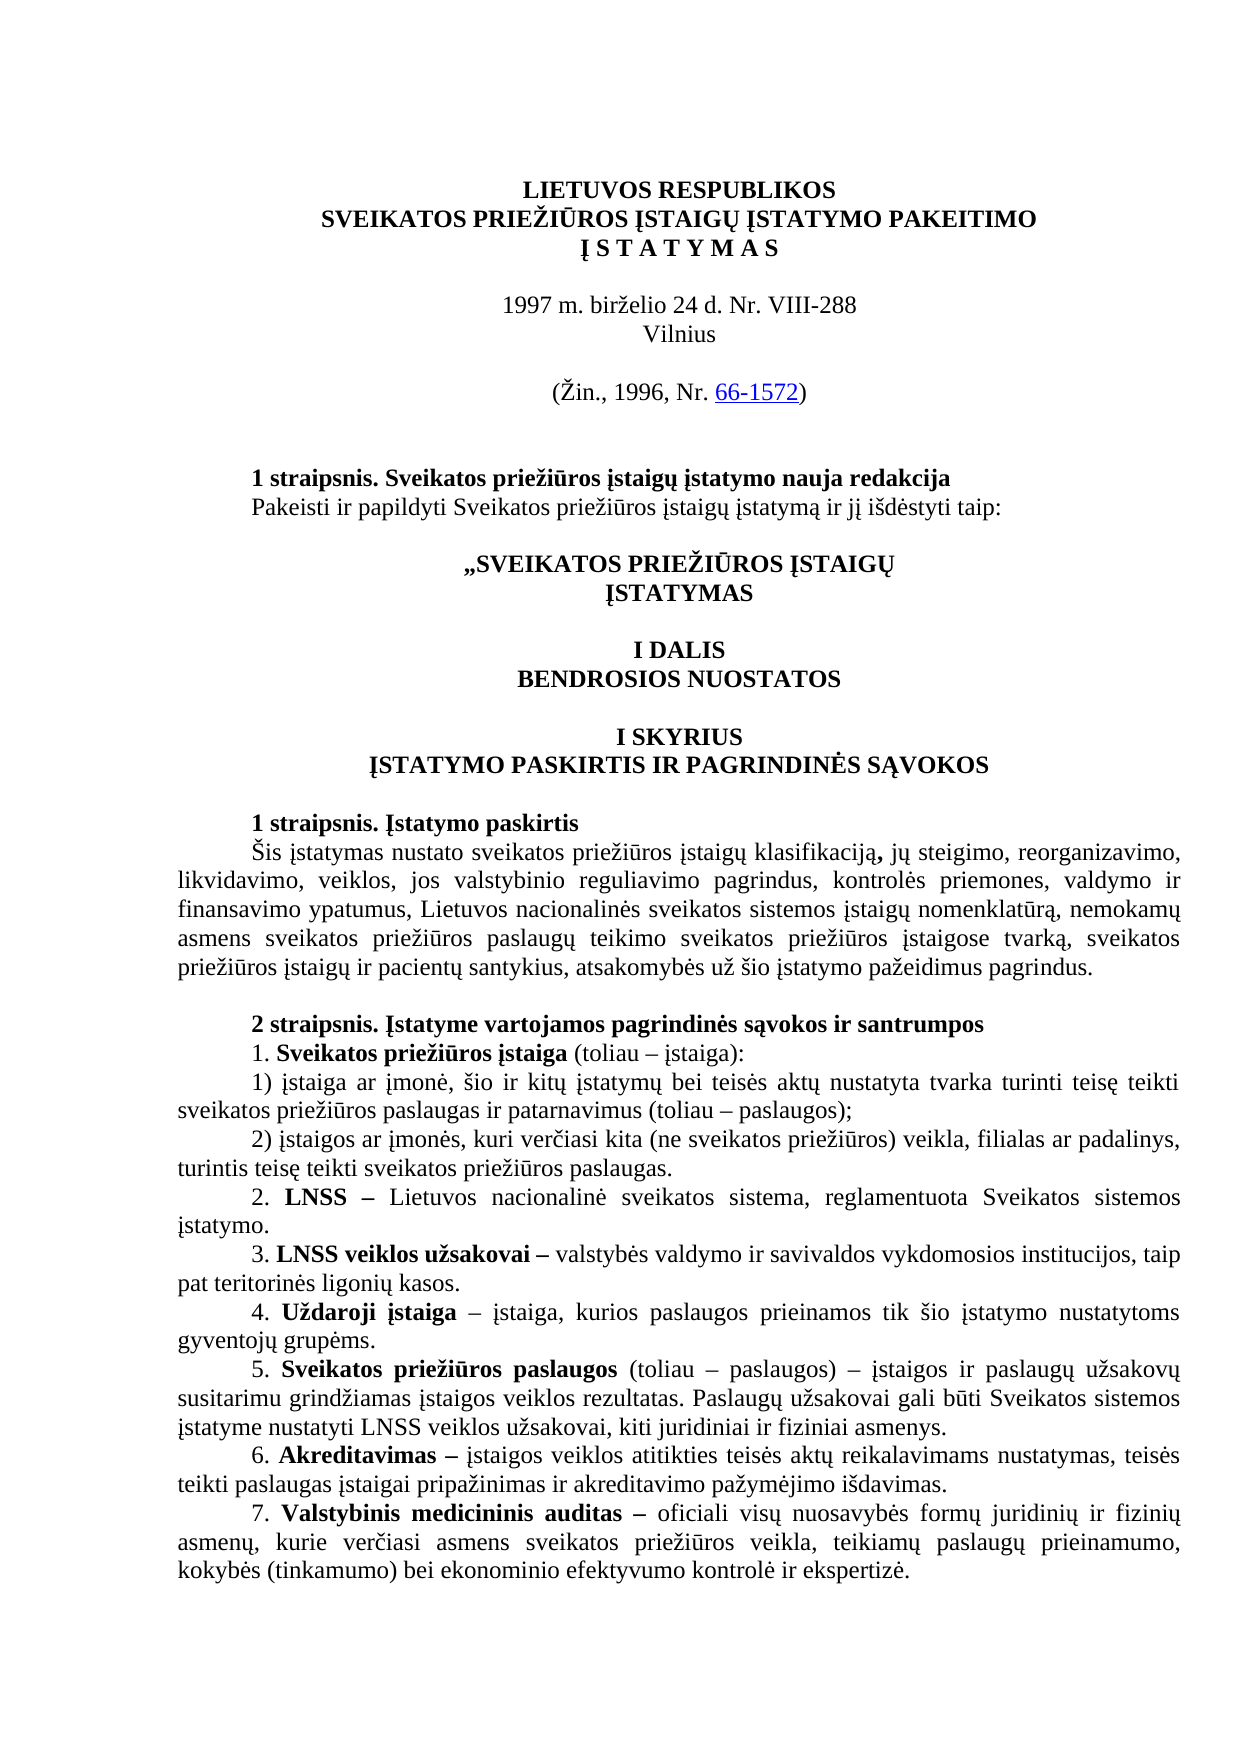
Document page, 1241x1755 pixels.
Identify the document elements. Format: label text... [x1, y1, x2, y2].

text Šis įstatymas nustato sveikatos priežiūros įstaigų klasifikaciją, jų steigimo, reorganizavimo, likvidavimo, veiklos, jos valstybinio reguliavimo pagrindus, kontrolės priemones, valdymo ir finansavimo ypatumus, Lietuvos nacionalinės sveikatos sistemos įstaigų nomenklatūrą, nemokamų asmens sveikatos priežiūros paslaugų teikimo sveikatos priežiūros įstaigose tvarką, sveikatos priežiūros įstaigų ir pacientų santykius, atsakomybės už šio įstatymo pažeidimus pagrindus. [177, 837, 1181, 981]
text 5. Sveikatos priežiūros paslaugos (toliau – paslaugos) – įstaigos ir paslaugų užsakovų susitarimu grindžiamas įstaigos veiklos rezultatas. Paslaugų užsakovai gali būti Sveikatos sistemos įstatyme nustatyti LNSS veiklos užsakovai, kiti juridiniai ir fiziniai asmenys. [177, 1354, 1181, 1441]
text I skyrius [177, 722, 1181, 751]
text 1 straipsnis. Įstatymo paskirtis [177, 808, 1181, 837]
text Bendrosios nuostatos [177, 664, 1181, 693]
text SVEIKATOS PRIEŽIŪROS ĮSTAIGŲ ĮSTATYMO PAKEITIMO [177, 204, 1181, 233]
text LIETUVOS RESPUBLIKOS [177, 176, 1181, 204]
text 4. Uždaroji įstaiga – įstaiga, kurios paslaugos prieinamos tik šio įstatymo nustatytoms gyventojų grupėms. [177, 1297, 1181, 1354]
text I dalis [177, 636, 1181, 664]
text 6. Akreditavimas – įstaigos veiklos atitikties teisės aktų reikalavimams nustatymas, teisės teikti paslaugas įstaigai pripažinimas ir akreditavimo pažymėjimo išdavimas. [177, 1441, 1181, 1498]
text Vilnius [177, 319, 1181, 348]
text 2 straipsnis. Įstatyme vartojamos pagrindinės sąvokos ir santrumpos [177, 1009, 1181, 1038]
text Pakeisti ir papildyti Sveikatos priežiūros įstaigų įstatymą ir jį išdėstyti taip: [177, 492, 1181, 521]
text 1997 m. birželio 24 d. Nr. VIII-288 [177, 291, 1181, 319]
text 1 straipsnis. Sveikatos priežiūros įstaigų įstatymo nauja redakcija [177, 463, 1181, 492]
text 1. Sveikatos priežiūros įstaiga (toliau – įstaiga): [177, 1038, 1181, 1067]
text 1) įstaiga ar įmonė, šio ir kitų įstatymų bei teisės aktų nustatyta tvarka turinti teisę teikti sveikatos priežiūros paslaugas ir patarnavimus (toliau – paslaugos); [177, 1067, 1181, 1124]
text 2) įstaigos ar įmonės, kuri verčiasi kita (ne sveikatos priežiūros) veikla, filialas ar padalinys, turintis teisę teikti sveikatos priežiūros paslaugas. [177, 1124, 1181, 1182]
text „SVEIKATOS PRIEŽIŪROS ĮSTAIGŲ ĮSTATYMAS [177, 549, 1181, 607]
text Įstatymo paskirtis ir pagrindinės sąvokos [177, 751, 1181, 779]
text 2. LNSS – Lietuvos nacionalinė sveikatos sistema, reglamentuota Sveikatos sistemos įstatymo. [177, 1182, 1181, 1239]
text 3. LNSS veiklos užsakovai – valstybės valdymo ir savivaldos vykdomosios institucijos, taip pat teritorinės ligonių kasos. [177, 1239, 1181, 1297]
text 7. Valstybinis medicininis auditas – oficiali visų nuosavybės formų juridinių ir fizinių asmenų, kurie verčiasi asmens sveikatos priežiūros veikla, teikiamų paslaugų prieinamumo, kokybės (tinkamumo) bei ekonominio efektyvumo kontrolė ir ekspertizė. [177, 1498, 1181, 1584]
text Į S T A T Y M A S [177, 233, 1181, 262]
text (Žin., 1996, Nr. 66-1572) [177, 377, 1181, 406]
